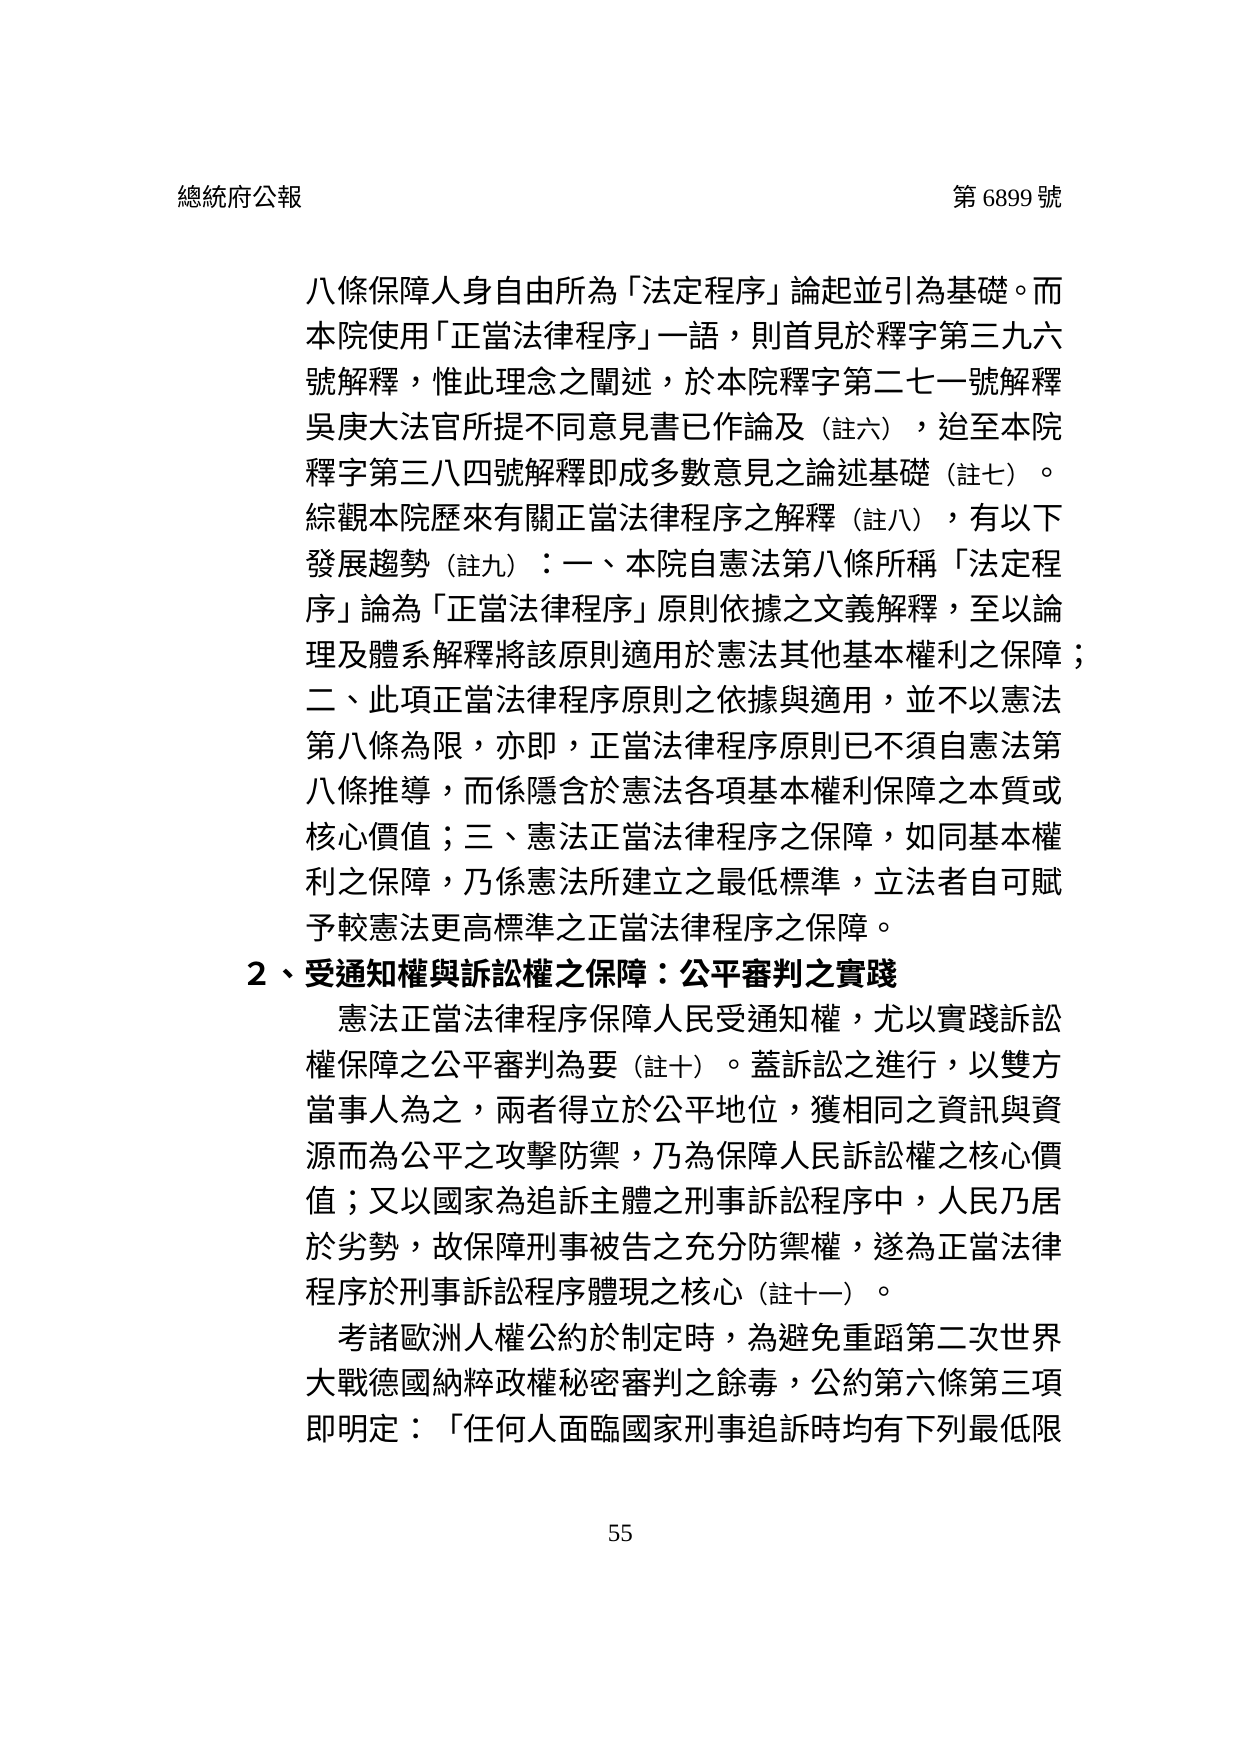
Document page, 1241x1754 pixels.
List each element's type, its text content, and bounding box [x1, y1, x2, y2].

text 憲法正當法律程序保障人民受通知權，尤以實踐訴訟權保障之公平審判為要（註十）。蓋訴訟之進行，以雙方當事人為之，兩者得立於公平地位，獲相同之資訊與資源而為公平之攻擊防禦，乃為保障人民訴訟權之核心價值；又以國家為追訴主體之刑事訴訟程序中，人民乃居於劣勢，故保障刑事被告之充分防禦權，遂為正當法律程序於刑事訴訟程序體現之核心（註十一）。 [306, 994, 1063, 1313]
text 正當法律程序之理念，一般憲法學者概從我國憲法第八條保障人身自由所為「法定程序」論起並引為基礎。而本院使用「正當法律程序」一語，則首見於釋字第三九六號解釋，惟此理念之闡述，於本院釋字第二七一號解釋吳庚大法官所提不同意見書已作論及（註六），迨至本院釋字第三八四號解釋即成多數意見之論述基礎（註七）。綜觀本院歷來有關正當法律程序之解釋（註八），有以下發展趨勢（註九）：一、本院自憲法第八條所稱「法定程序」論為「正當法律程序」原則依據之文義解釋，至以論理及體系解釋將該原則適用於憲法其他基本權利之保障；二、此項正當法律程序原則之依據與適用，並不以憲法第八條為限，亦即，正當法律程序原則已不須自憲法第八條推導，而係隱含於憲法各項基本權利保障之本質或核心價值；三、憲法正當法律程序之保障，如同基本權利之保障，乃係憲法所建立之最低標準，立法者自可賦予較憲法更高標準之正當法律程序之保障。 [306, 266, 1063, 949]
text 考諸歐洲人權公約於制定時，為避免重蹈第二次世界大戰德國納粹政權秘密審判之餘毒，公約第六條第三項即明定：「任何人面臨國家刑事追訴時均有下列最低限度之權利：(a)以得明瞭之語言，詳細地將不利於己之控訴事實與原因予以即時地受通知之權利；…。（註十二）」歐洲人權法院於Brozicek v. Italy一案（註十三）中詮釋前揭規定時即明白肯認，保障人民受通知權之目的，在於使人民獲知充分的事實與決定，進而為其於訴訟程序中應為之攻擊防禦預作準備（註十四）。本院釋字第四一八號解釋亦稱：「憲法第十六條保障人民有訴訟之權，旨在確保人民有依法定程序提起訴訟及受公平審判之權利。…此項程序，既已給予當事人申辯及提出證據之機會，符合正當法律程序，與憲法第十六條保障人民訴訟權之意旨尚無牴觸。」其所謂憲法正當法律程序於訴訟權之保障，從反面推論，自應「給予當事人申辯及提出證據之機會」，即本於上開人民受通知權之保障，使人民有知悉訴訟上相關事項，始有予以申辯及提出證據之機會。是以訴訟權保障兼顧憲法正當法律程序之要求，以實踐公平審判之理念，乃訴訟權保障之核心範圍（註十五）。 [306, 1313, 1063, 1449]
text ２、受通知權與訴訟權之保障：公平審判之實踐 [241, 949, 1063, 994]
